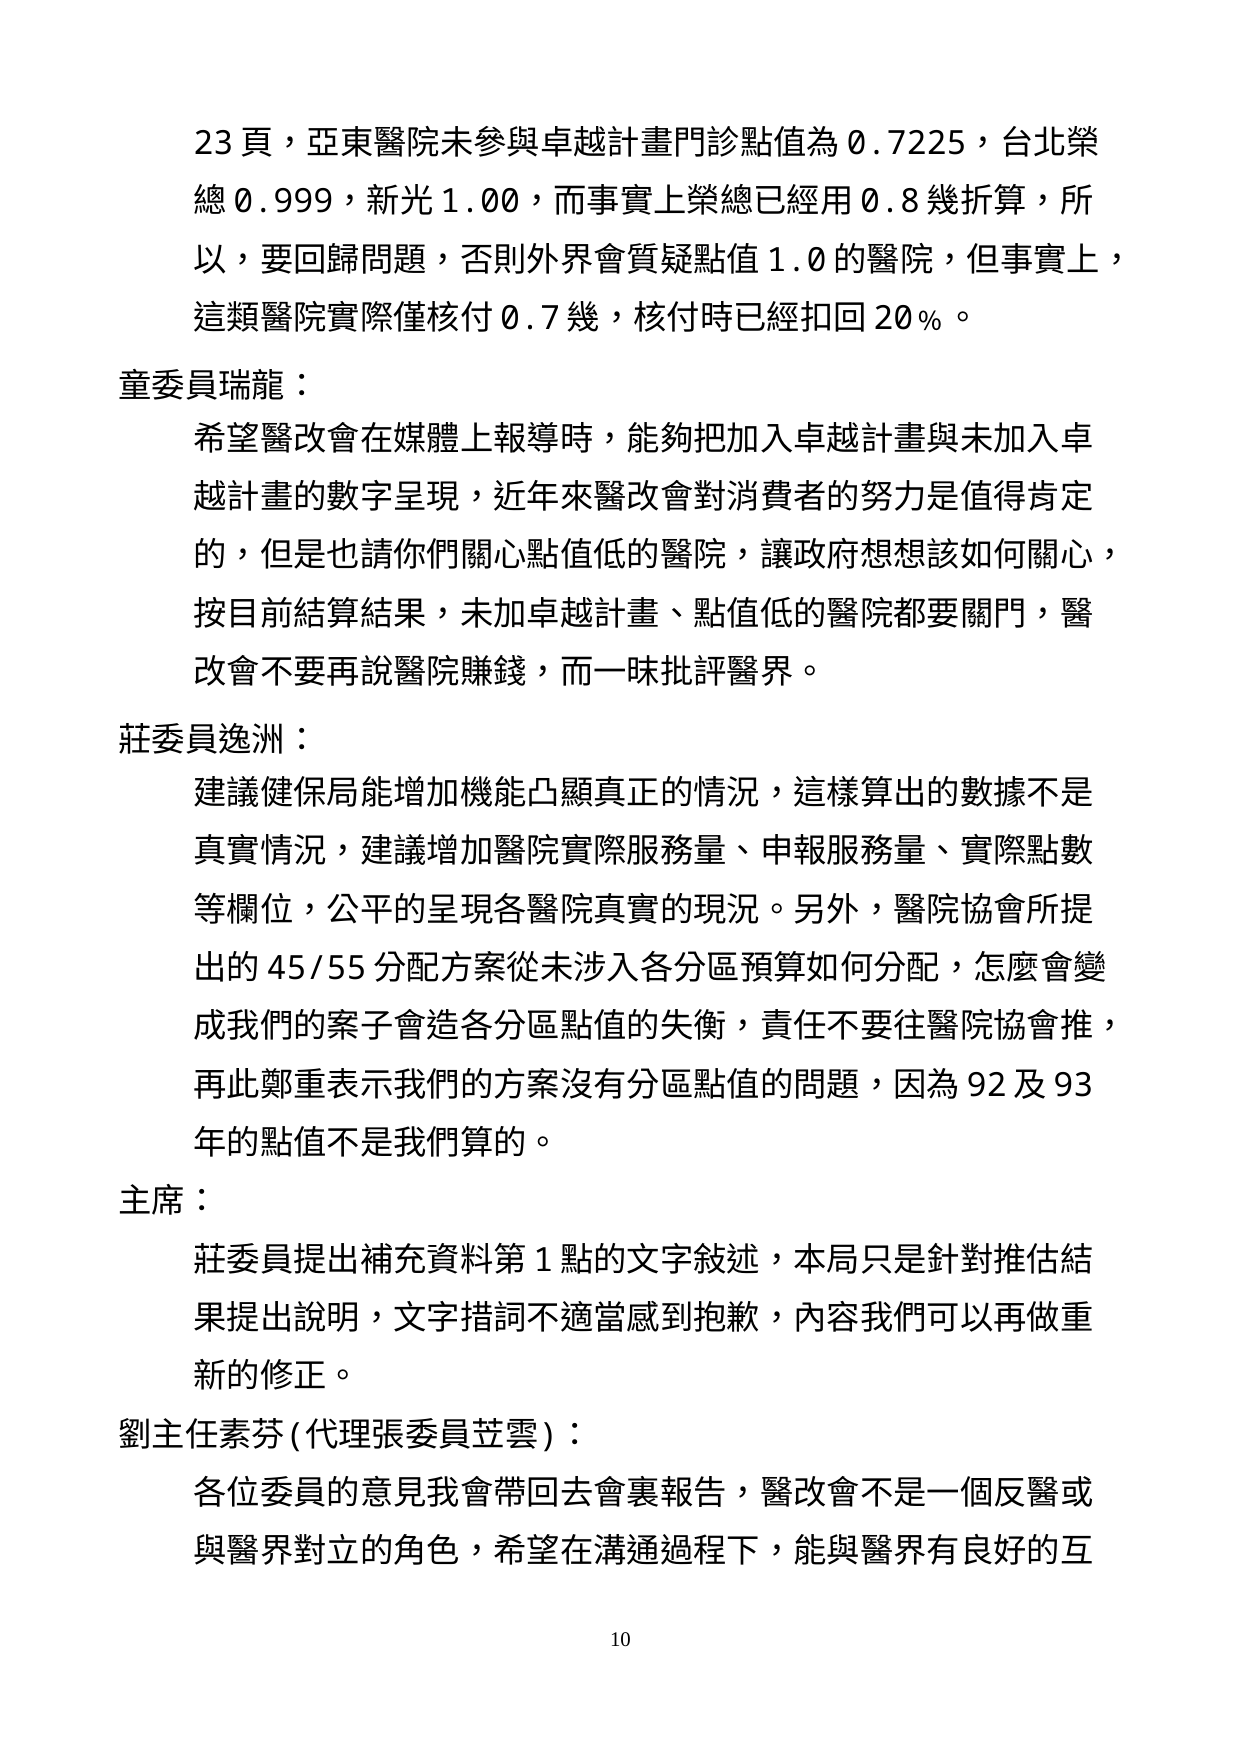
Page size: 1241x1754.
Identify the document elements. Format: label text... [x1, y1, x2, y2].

text 莊委員提出補充資料第1點的文字敍述，本局只是針對推估結果提出說明，文字措詞不適當感到抱歉，內容我們可以再做重新的修正。 [193, 1224, 1122, 1399]
text 莊委員逸洲： [118, 695, 1122, 758]
text 希望醫改會在媒體上報導時，能夠把加入卓越計畫與未加入卓越計畫的數字呈現，近年來醫改會對消費者的努力是值得肯定的，但是也請你們關心點值低的醫院，讓政府想想該如何關心，按目前結算結果，未加卓越計畫、點值低的醫院都要關門，醫改會不要再說醫院賺錢，而一昩批評醫界。 [193, 403, 1122, 695]
text 各位委員的意見我會帶回去會裏報告，醫改會不是一個反醫或與醫界對立的角色，希望在溝通過程下，能與醫界有良好的互 [193, 1458, 1122, 1574]
text 劉主任素芬(代理張委員苙雲)： [118, 1399, 1122, 1458]
text 陳組長提出數據要還原的意見，有其必要性，請看會議資料第23頁，亞東醫院未參與卓越計畫門診點值為0.7225，台北榮總0.999，新光1.00，而事實上榮總已經用0.8幾折算，所以，要回歸問題，否則外界會質疑點值1.0的醫院，但事實上，這類醫院實際僅核付0.7幾，核付時已經扣回20﹪。 [193, 108, 1122, 341]
text 建議健保局能增加機能凸顯真正的情況，這樣算出的數據不是真實情況，建議增加醫院實際服務量、申報服務量、實際點數等欄位，公平的呈現各醫院真實的現況。另外，醫院協會所提出的45/55分配方案從未涉入各分區預算如何分配，怎麼會變成我們的案子會造各分區點值的失衡，責任不要往醫院協會推，再此鄭重表示我們的方案沒有分區點值的問題，因為92及93年的點值不是我們算的。 [193, 758, 1122, 1166]
text 主席： [118, 1166, 1122, 1224]
text 童委員瑞龍： [118, 341, 1122, 403]
